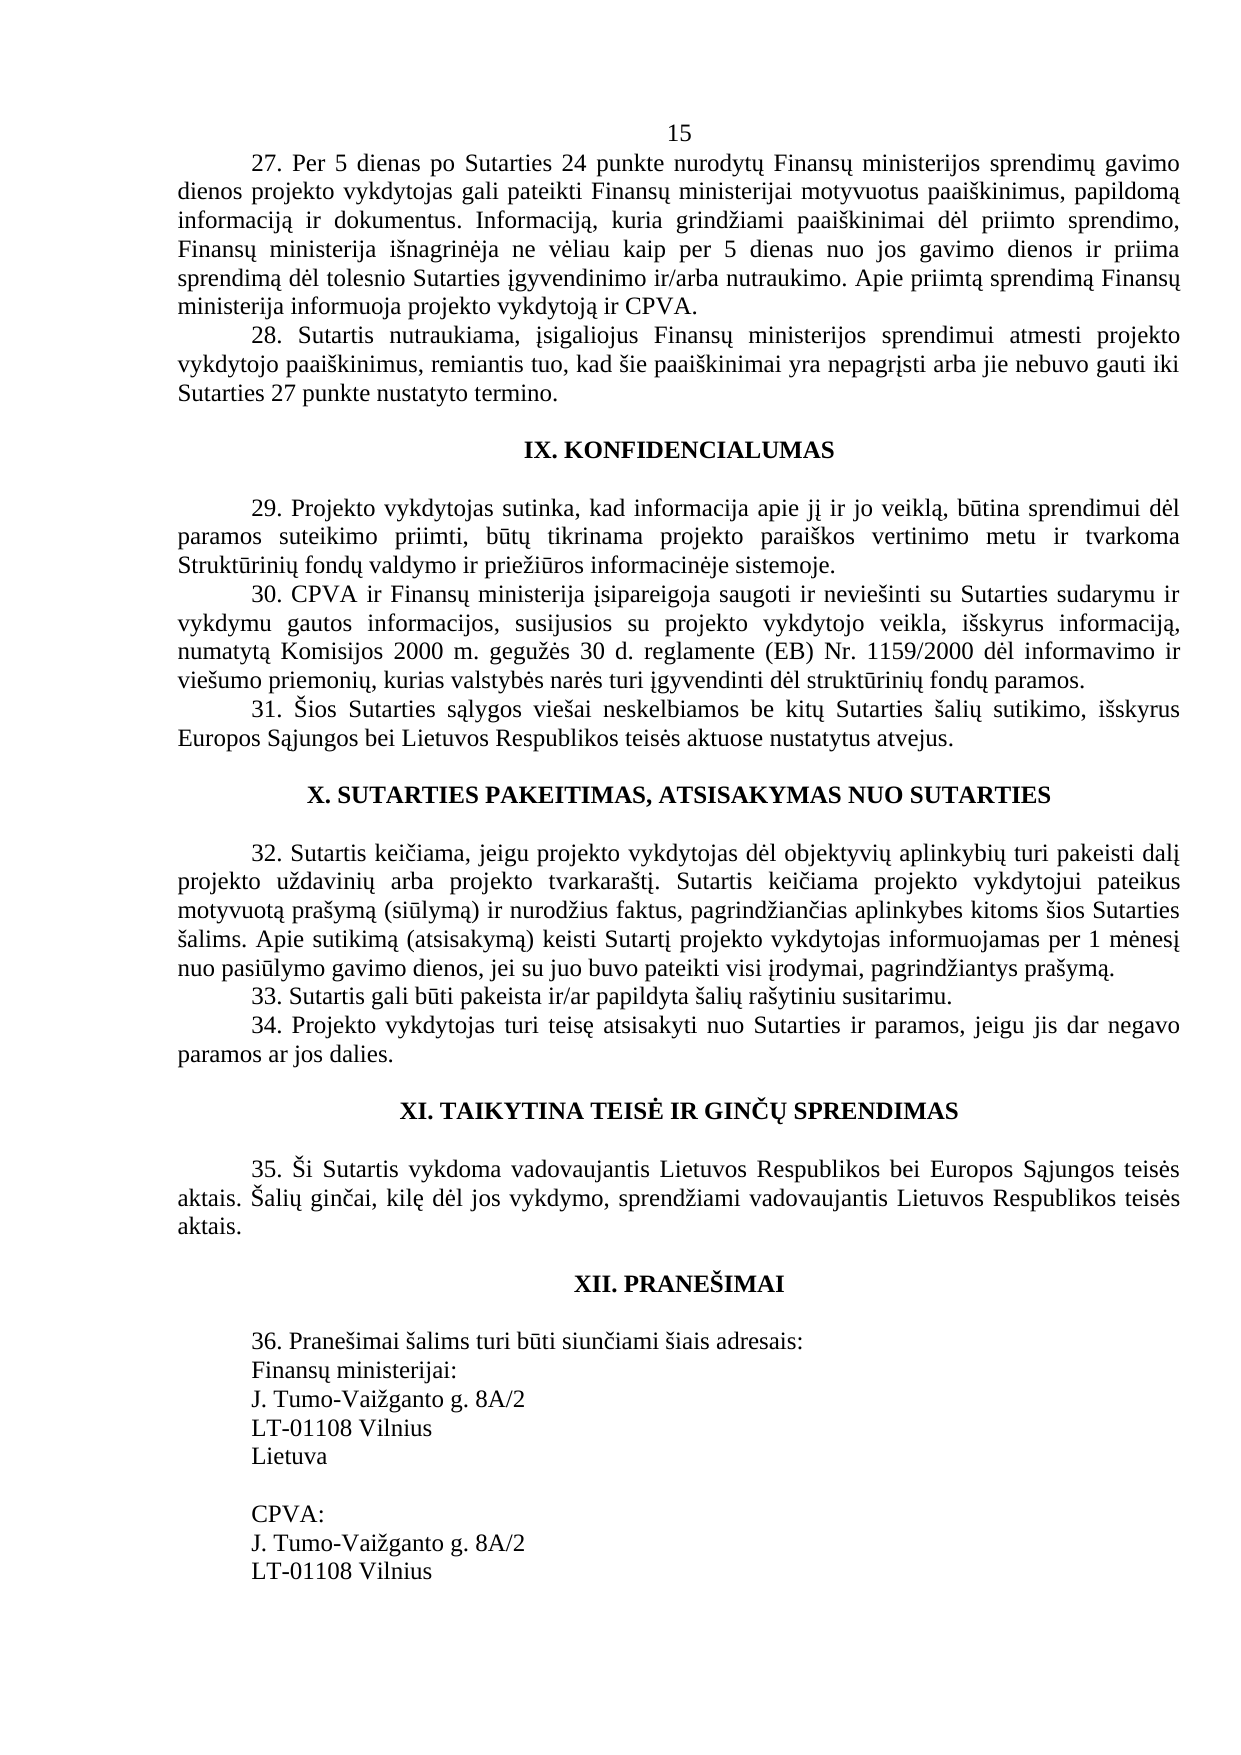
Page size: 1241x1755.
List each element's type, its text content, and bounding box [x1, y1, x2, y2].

text Finansų ministerijai: [177, 1355, 1181, 1384]
text 28. Sutartis nutraukiama, įsigaliojus Finansų ministerijos sprendimui atmesti projekto vykdytojo paaiškinimus, remiantis tuo, kad šie paaiškinimai yra nepagrįsti arba jie nebuvo gauti iki Sutarties 27 punkte nustatyto termino. [177, 320, 1181, 406]
text CPVA: [177, 1499, 1181, 1528]
text 35. Ši Sutartis vykdoma vadovaujantis Lietuvos Respublikos bei Europos Sąjungos teisės aktais. Šalių ginčai, kilę dėl jos vykdymo, sprendžiami vadovaujantis Lietuvos Respublikos teisės aktais. [177, 1154, 1181, 1240]
text LT-01108 Vilnius [177, 1413, 1181, 1441]
text J. Tumo-Vaižganto g. 8A/2 [177, 1384, 1181, 1413]
text Lietuva [177, 1441, 1181, 1470]
text IX. KONFIDENCIALUMAS [177, 435, 1181, 464]
text 36. Pranešimai šalims turi būti siunčiami šiais adresais: [177, 1326, 1181, 1355]
text 33. Sutartis gali būti pakeista ir/ar papildyta šalių rašytiniu susitarimu. [177, 981, 1181, 1010]
text 27. Per 5 dienas po Sutarties 24 punkte nurodytų Finansų ministerijos sprendimų gavimo dienos projekto vykdytojas gali pateikti Finansų ministerijai motyvuotus paaiškinimus, papildomą informaciją ir dokumentus. Informaciją, kuria grindžiami paaiškinimai dėl priimto sprendimo, Finansų ministerija išnagrinėja ne vėliau kaip per 5 dienas nuo jos gavimo dienos ir priima sprendimą dėl tolesnio Sutarties įgyvendinimo ir/arba nutraukimo. Apie priimtą sprendimą Finansų ministerija informuoja projekto vykdytoją ir CPVA. [177, 148, 1181, 320]
text X. SUTARTIES PAKEITIMAS, ATSISAKYMAS NUO SUTARTIES [177, 780, 1181, 809]
text XI. TAIKYTINA TEISĖ IR GINČŲ SPRENDIMAS [177, 1096, 1181, 1125]
text 31. Šios Sutarties sąlygos viešai neskelbiamos be kitų Sutarties šalių sutikimo, išskyrus Europos Sąjungos bei Lietuvos Respublikos teisės aktuose nustatytus atvejus. [177, 694, 1181, 751]
text J. Tumo-Vaižganto g. 8A/2 [177, 1528, 1181, 1556]
text 34. Projekto vykdytojas turi teisę atsisakyti nuo Sutarties ir paramos, jeigu jis dar negavo paramos ar jos dalies. [177, 1010, 1181, 1068]
text 30. CPVA ir Finansų ministerija įsipareigoja saugoti ir neviešinti su Sutarties sudarymu ir vykdymu gautos informacijos, susijusios su projekto vykdytojo veikla, išskyrus informaciją, numatytą Komisijos 2000 m. gegužės 30 d. reglamente (EB) Nr. 1159/2000 dėl informavimo ir viešumo priemonių, kurias valstybės narės turi įgyvendinti dėl struktūrinių fondų paramos. [177, 579, 1181, 694]
text 29. Projekto vykdytojas sutinka, kad informacija apie jį ir jo veiklą, būtina sprendimui dėl paramos suteikimo priimti, būtų tikrinama projekto paraiškos vertinimo metu ir tvarkoma Struktūrinių fondų valdymo ir priežiūros informacinėje sistemoje. [177, 493, 1181, 579]
text LT-01108 Vilnius [177, 1556, 1181, 1585]
text XII. PRANEŠIMAI [177, 1269, 1181, 1298]
text 32. Sutartis keičiama, jeigu projekto vykdytojas dėl objektyvių aplinkybių turi pakeisti dalį projekto uždavinių arba projekto tvarkaraštį. Sutartis keičiama projekto vykdytojui pateikus motyvuotą prašymą (siūlymą) ir nurodžius faktus, pagrindžiančias aplinkybes kitoms šios Sutarties šalims. Apie sutikimą (atsisakymą) keisti Sutartį projekto vykdytojas informuojamas per 1 mėnesį nuo pasiūlymo gavimo dienos, jei su juo buvo pateikti visi įrodymai, pagrindžiantys prašymą. [177, 838, 1181, 981]
